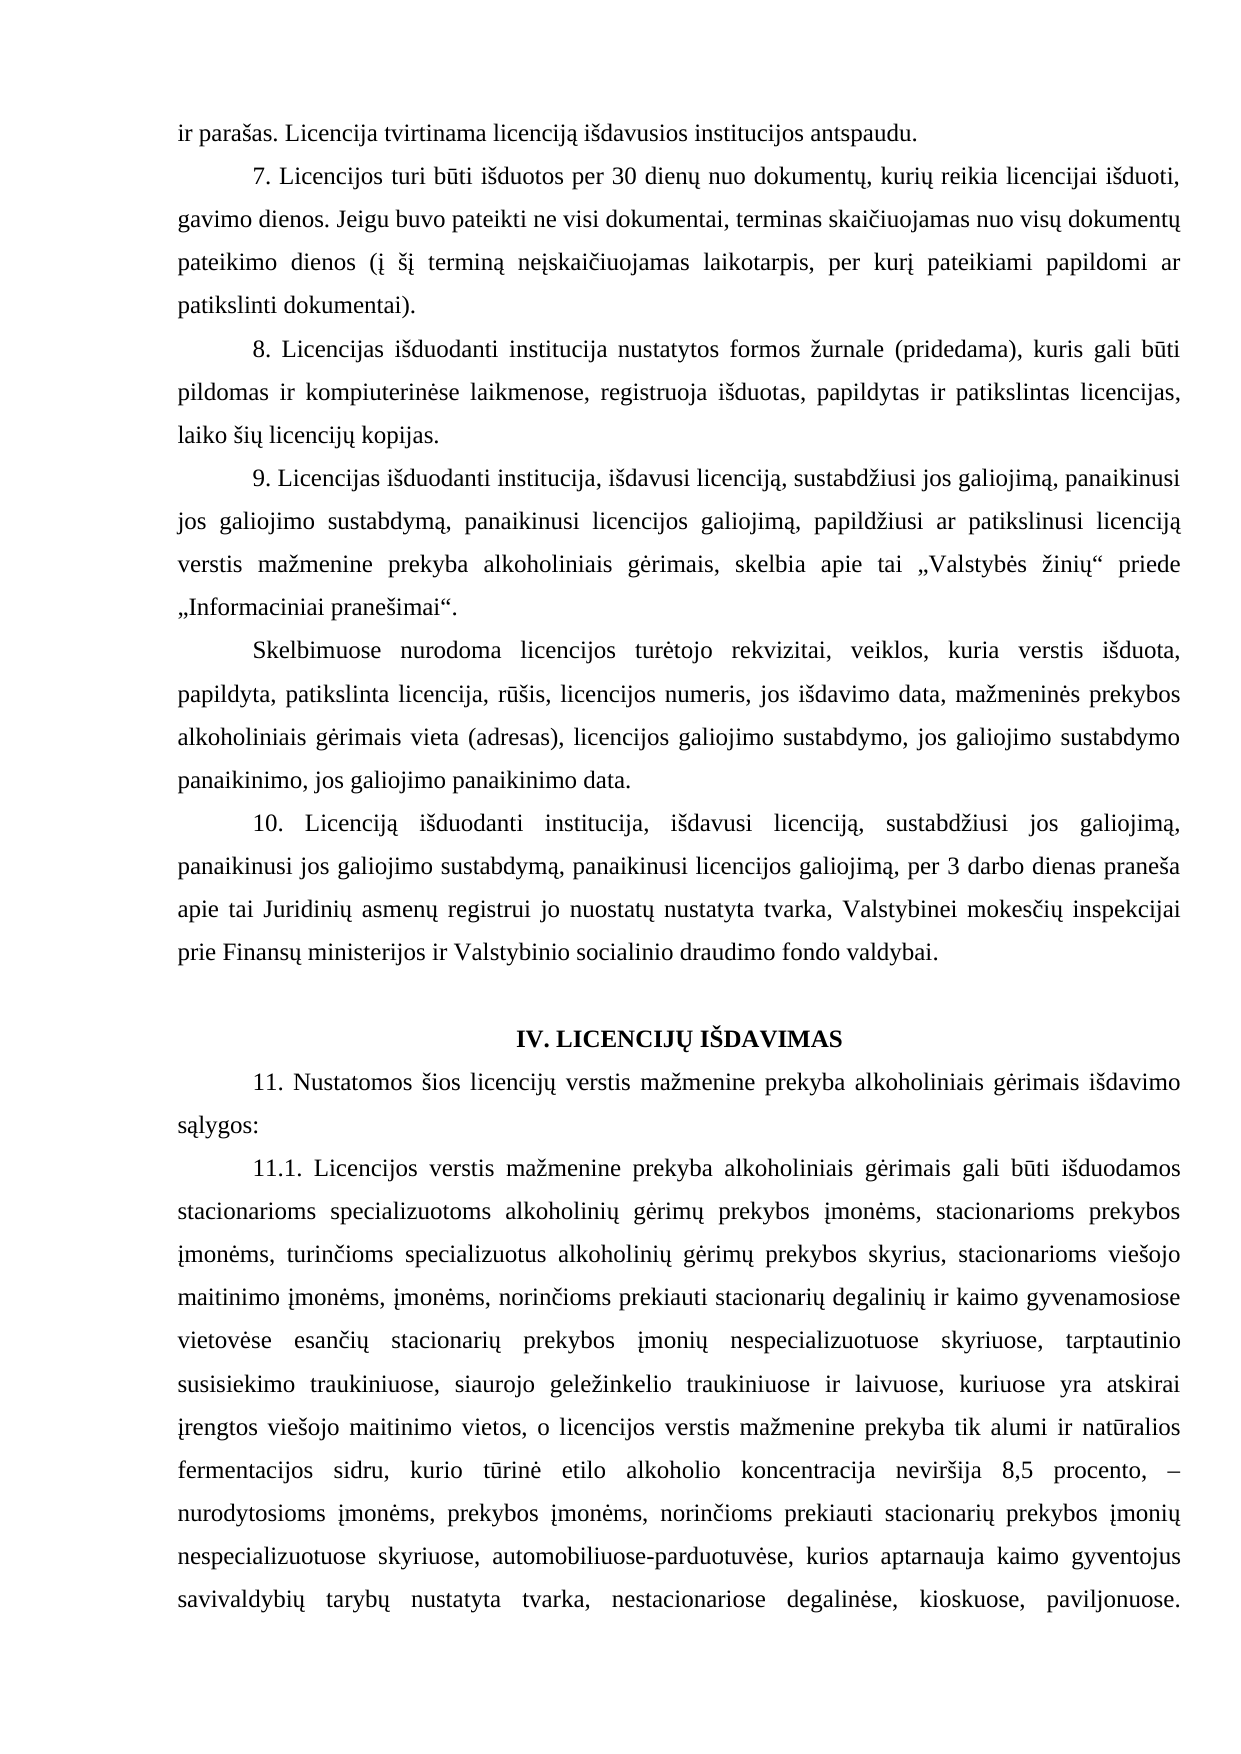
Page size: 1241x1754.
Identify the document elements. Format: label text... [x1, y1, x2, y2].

text 11.1. Licencijos verstis mažmenine prekyba alkoholiniais gėrimais gali būti išduodamos stacionarioms specializuotoms alkoholinių gėrimų prekybos įmonėms, stacionarioms prekybos įmonėms, turinčioms specializuotus alkoholinių gėrimų prekybos skyrius, stacionarioms viešojo maitinimo įmonėms, įmonėms, norinčioms prekiauti stacionarių degalinių ir kaimo gyvenamosiose vietovėse esančių stacionarių prekybos įmonių nespecializuotuose skyriuose, tarptautinio susisiekimo traukiniuose, siaurojo geležinkelio traukiniuose ir laivuose, kuriuose yra atskirai įrengtos viešojo maitinimo vietos, o licencijos verstis mažmenine prekyba tik alumi ir natūralios fermentacijos sidru, kurio tūrinė etilo alkoholio koncentracija neviršija 8,5 procento, – nurodytosioms įmonėms, prekybos įmonėms, norinčioms prekiauti stacionarių prekybos įmonių nespecializuotuose skyriuose, automobiliuose-parduotuvėse, kurios aptarnauja kaimo gyventojus savivaldybių tarybų nustatyta tvarka, nestacionariose degalinėse, kioskuose, paviljonuose. [177, 1153, 1181, 1613]
text 10. Licenciją išduodanti institucija, išdavusi licenciją, sustabdžiusi jos galiojimą, panaikinusi jos galiojimo sustabdymą, panaikinusi licencijos galiojimą, per 3 darbo dienas praneša apie tai Juridinių asmenų registrui jo nuostatų nustatyta tvarka, Valstybinei mokesčių inspekcijai prie Finansų ministerijos ir Valstybinio socialinio draudimo fondo valdybai. [177, 808, 1181, 966]
text 9. Licencijas išduodanti institucija, išdavusi licenciją, sustabdžiusi jos galiojimą, panaikinusi jos galiojimo sustabdymą, panaikinusi licencijos galiojimą, papildžiusi ar patikslinusi licenciją verstis mažmenine prekyba alkoholiniais gėrimais, skelbia apie tai „Valstybės žinių“ priede „Informaciniai pranešimai“. [177, 463, 1181, 621]
text 11. Nustatomos šios licencijų verstis mažmenine prekyba alkoholiniais gėrimais išdavimo sąlygos: [177, 1067, 1181, 1139]
text 7. Licencijos turi būti išduotos per 30 dienų nuo dokumentų, kurių reikia licencijai išduoti, gavimo dienos. Jeigu buvo pateikti ne visi dokumentai, terminas skaičiuojamas nuo visų dokumentų pateikimo dienos (į šį terminą neįskaičiuojamas laikotarpis, per kurį pateikiami papildomi ar patikslinti dokumentai). [177, 161, 1181, 319]
text 8. Licencijas išduodanti institucija nustatytos formos žurnale (pridedama), kuris gali būti pildomas ir kompiuterinėse laikmenose, registruoja išduotas, papildytas ir patikslintas licencijas, laiko šių licencijų kopijas. [177, 334, 1181, 449]
text IV. LICENCIJŲ IŠDAVIMAS [177, 1024, 1181, 1052]
text Skelbimuose nurodoma licencijos turėtojo rekvizitai, veiklos, kuria verstis išduota, papildyta, patikslinta licencija, rūšis, licencijos numeris, jos išdavimo data, mažmeninės prekybos alkoholiniais gėrimais vieta (adresas), licencijos galiojimo sustabdymo, jos galiojimo sustabdymo panaikinimo, jos galiojimo panaikinimo data. [177, 636, 1181, 794]
text ir parašas. Licencija tvirtinama licenciją išdavusios institucijos antspaudu. [177, 118, 1181, 147]
